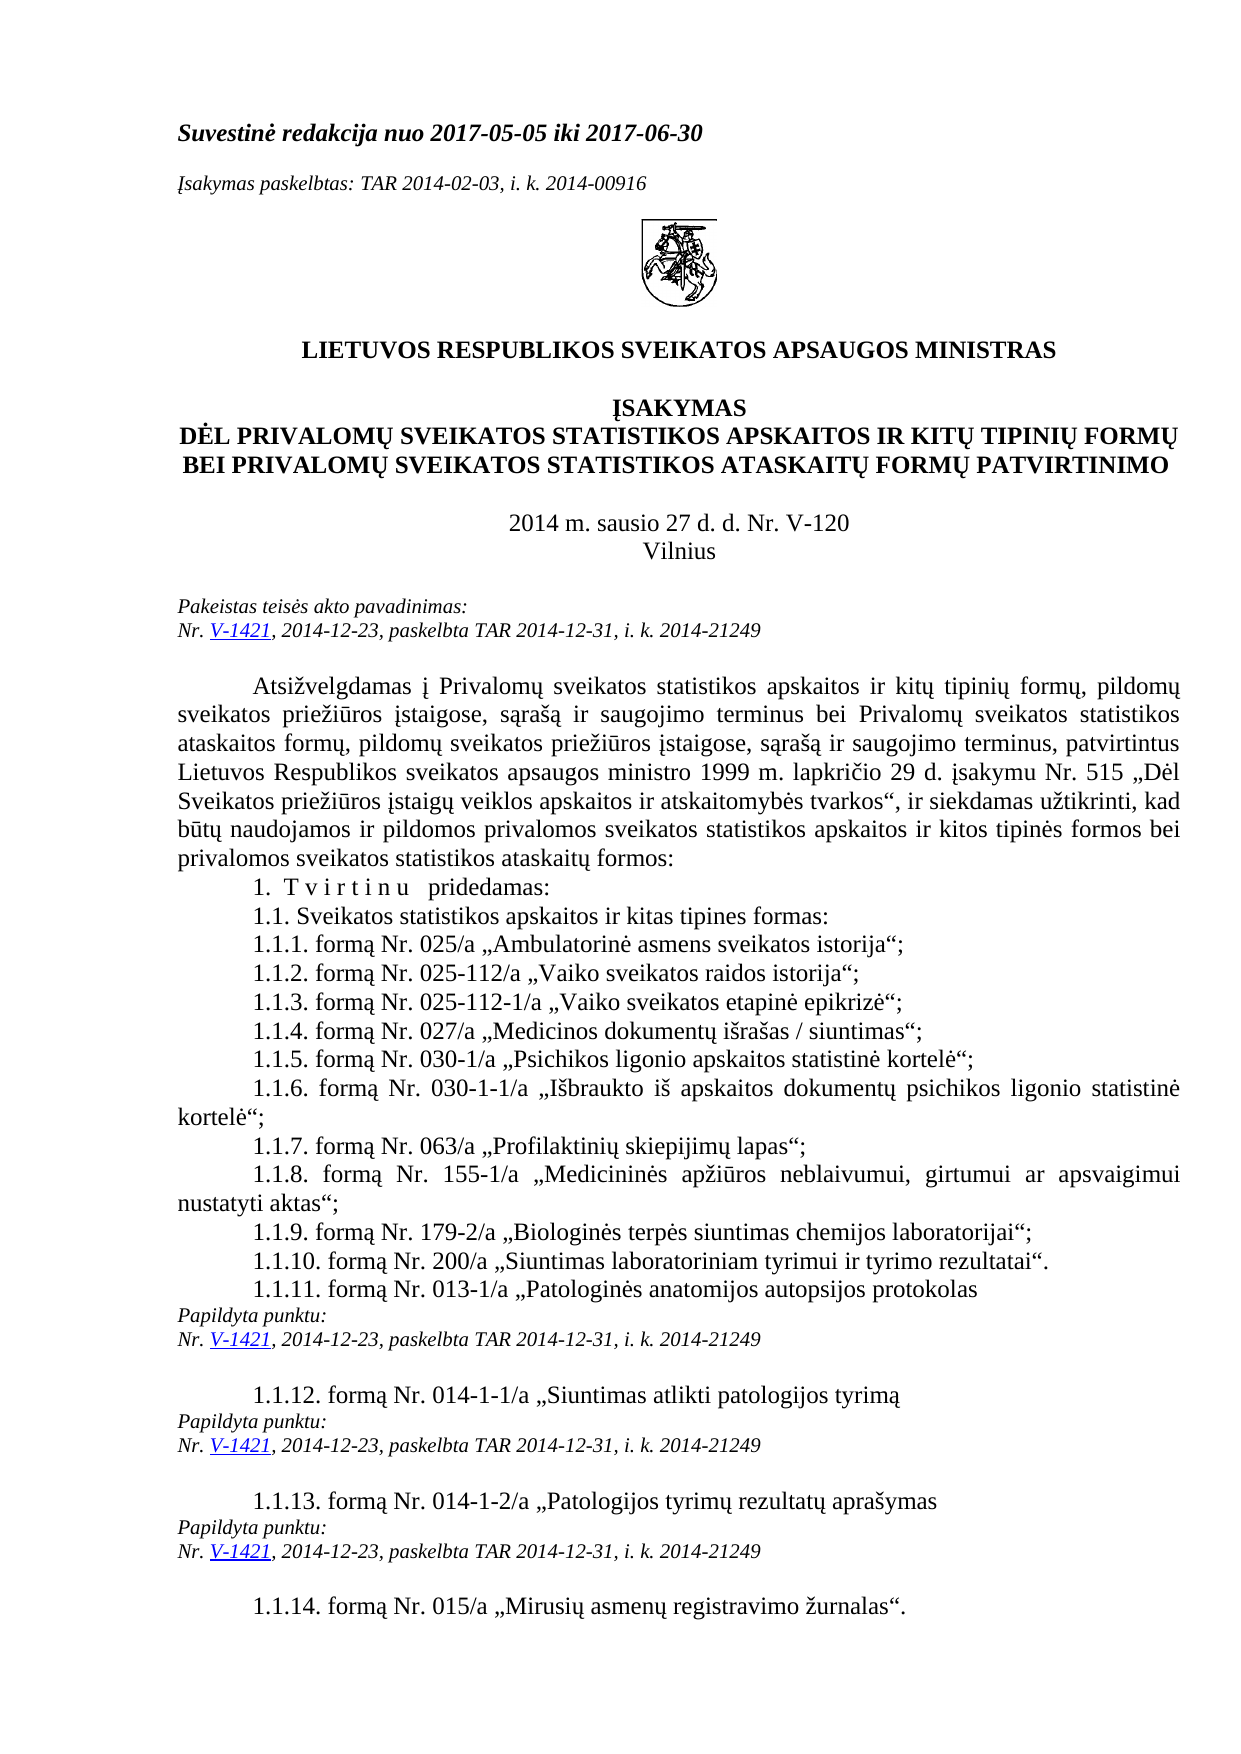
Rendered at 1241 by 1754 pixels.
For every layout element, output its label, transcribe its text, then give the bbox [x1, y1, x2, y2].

text 1.1.13. formą Nr. 014-1-2/a „Patologijos tyrimų rezultatų aprašymas [177, 1486, 1181, 1514]
text 1.1.10. formą Nr. 200/a „Siuntimas laboratoriniam tyrimui ir tyrimo rezultatai“. [177, 1246, 1181, 1274]
text DĖL PRIVALOMŲ SVEIKATOS STATISTIKOS APSKAITOS IR KITŲ TIPINIŲ FORMŲ BEI PRIVALOMŲ SVEIKATOS STATISTIKOS ATASKAITŲ FORMŲ PATVIRTINIMO [177, 421, 1181, 479]
text Papildyta punktu: [177, 1514, 1181, 1539]
text ĮSAKYMAS [177, 393, 1181, 421]
text 1.1.7. formą Nr. 063/a „Profilaktinių skiepijimų lapas“; [177, 1131, 1181, 1159]
text 2014 m. sausio 27 d. d. Nr. V-120 [177, 508, 1181, 536]
text 1.1.4. formą Nr. 027/a „Medicinos dokumentų išrašas / siuntimas“; [177, 1016, 1181, 1044]
text 1.1.5. formą Nr. 030-1/a „Psichikos ligonio apskaitos statistinė kortelė“; [177, 1044, 1181, 1073]
text Papildyta punktu: [177, 1303, 1181, 1327]
text Nr. V-1421, 2014-12-23, paskelbta TAR 2014-12-31, i. k. 2014-21249 [177, 1433, 1181, 1457]
text 1.1.9. formą Nr. 179-2/a „Biologinės terpės siuntimas chemijos laboratorijai“; [177, 1217, 1181, 1246]
text 1.1.3. formą Nr. 025-112-1/a „Vaiko sveikatos etapinė epikrizė“; [177, 987, 1181, 1016]
text 1.1.12. formą Nr. 014-1-1/a „Siuntimas atlikti patologijos tyrimą [177, 1380, 1181, 1409]
text 1.1.14. formą Nr. 015/a „Mirusių asmenų registravimo žurnalas“. [177, 1591, 1181, 1620]
text 1.1.2. formą Nr. 025-112/a „Vaiko sveikatos raidos istorija“; [177, 958, 1181, 987]
text Nr. V-1421, 2014-12-23, paskelbta TAR 2014-12-31, i. k. 2014-21249 [177, 1327, 1181, 1351]
text 1.1.8. formą Nr. 155-1/a „Medicininės apžiūros neblaivumui, girtumui ar apsvaigimui nustatyti aktas“; [177, 1159, 1181, 1217]
text Įsakymas paskelbtas: TAR 2014-02-03, i. k. 2014-00916 [177, 171, 1181, 195]
text Atsižvelgdamas į Privalomų sveikatos statistikos apskaitos ir kitų tipinių formų, pildomų sveikatos priežiūros įstaigose, sąrašą ir saugojimo terminus bei Privalomų sveikatos statistikos ataskaitos formų, pildomų sveikatos priežiūros įstaigose, sąrašą ir saugojimo terminus, patvirtintus Lietuvos Respublikos sveikatos apsaugos ministro 1999 m. lapkričio 29 d. įsakymu Nr. 515 „Dėl Sveikatos priežiūros įstaigų veiklos apskaitos ir atskaitomybės tvarkos“, ir siekdamas užtikrinti, kad būtų naudojamos ir pildomos privalomos sveikatos statistikos apskaitos ir kitos tipinės formos bei privalomos sveikatos statistikos ataskaitų formos: [177, 671, 1181, 872]
text Pakeistas teisės akto pavadinimas: [177, 594, 1181, 618]
text 1.1.11. formą Nr. 013-1/a „Patologinės anatomijos autopsijos protokolas [177, 1274, 1181, 1303]
text LIETUVOS RESPUBLIKOS SVEIKATOS APSAUGOS MINISTRAS [177, 335, 1181, 364]
text 1.1.6. formą Nr. 030-1-1/a „Išbraukto iš apskaitos dokumentų psichikos ligonio statistinė kortelė“; [177, 1073, 1181, 1131]
text Vilnius [177, 536, 1181, 565]
text Papildyta punktu: [177, 1409, 1181, 1433]
text 1.1. Sveikatos statistikos apskaitos ir kitas tipines formas: [177, 901, 1181, 929]
text 1.1.1. formą Nr. 025/a „Ambulatorinė asmens sveikatos istorija“; [177, 929, 1181, 958]
text Nr. V-1421, 2014-12-23, paskelbta TAR 2014-12-31, i. k. 2014-21249 [177, 618, 1181, 642]
text Suvestinė redakcija nuo 2017-05-05 iki 2017-06-30 [177, 118, 1181, 147]
text 1. Tvirtinu pridedamas: [177, 872, 1181, 901]
text Nr. V-1421, 2014-12-23, paskelbta TAR 2014-12-31, i. k. 2014-21249 [177, 1539, 1181, 1563]
